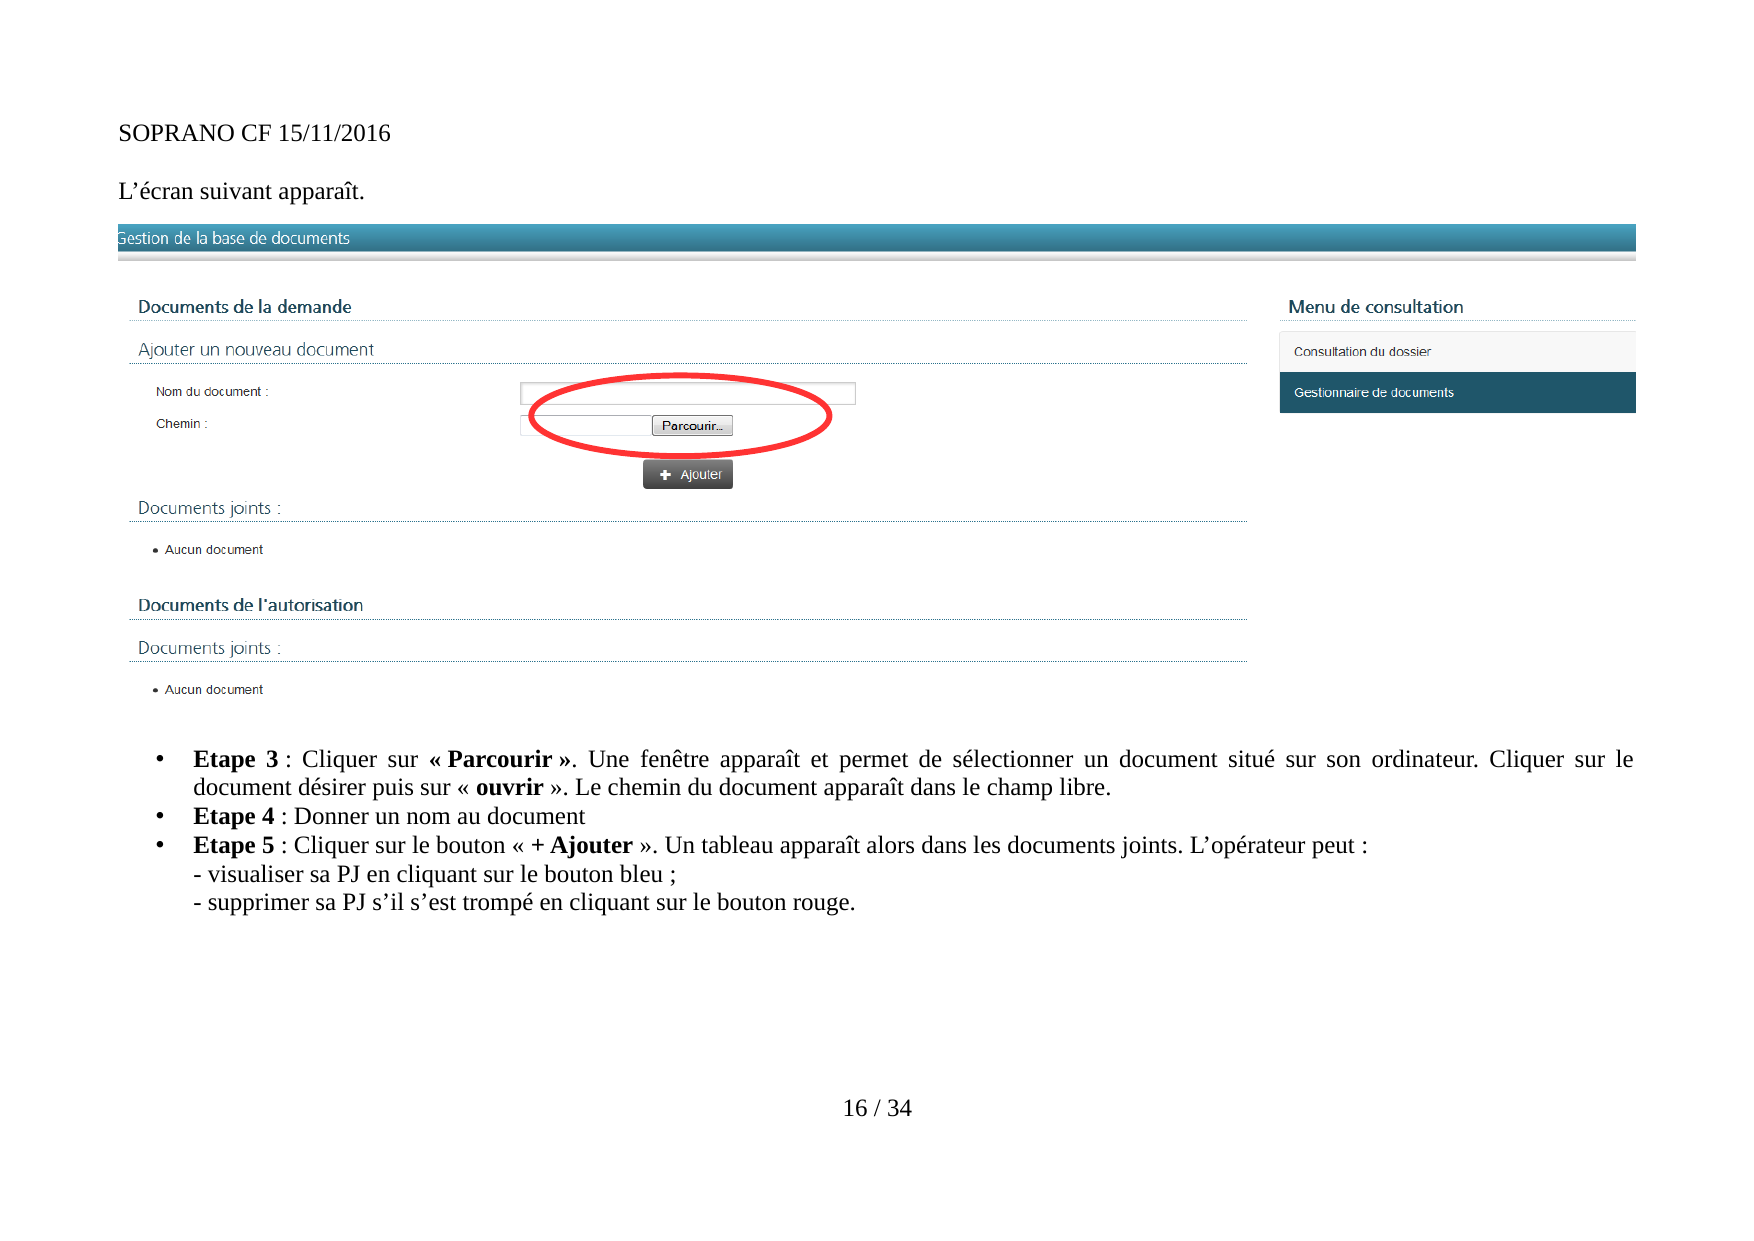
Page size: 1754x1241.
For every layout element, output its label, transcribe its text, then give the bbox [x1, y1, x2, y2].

picture [118, 205, 1636, 715]
list - supprimer sa PJ s’il s’est trompé en cliquant sur le bouton rouge. [156, 887, 1636, 916]
list Etape 4 : Donner un nom au document [156, 801, 1636, 830]
text L’écran suivant apparaît. [118, 176, 1636, 205]
list Etape 5 : Cliquer sur le bouton « + Ajouter ». Un tableau apparaît alors dans les documents joints. L’opérateur peut : [156, 830, 1636, 859]
list - visualiser sa PJ en cliquant sur le bouton bleu ; [156, 859, 1636, 887]
list Etape 3 : Cliquer sur « Parcourir ». Une fenêtre apparaît et permet de sélectionner un document situé sur son ordinateur. Cliquer sur le document désirer puis sur « ouvrir ». Le chemin du document apparaît dans le champ libre. [156, 744, 1636, 801]
